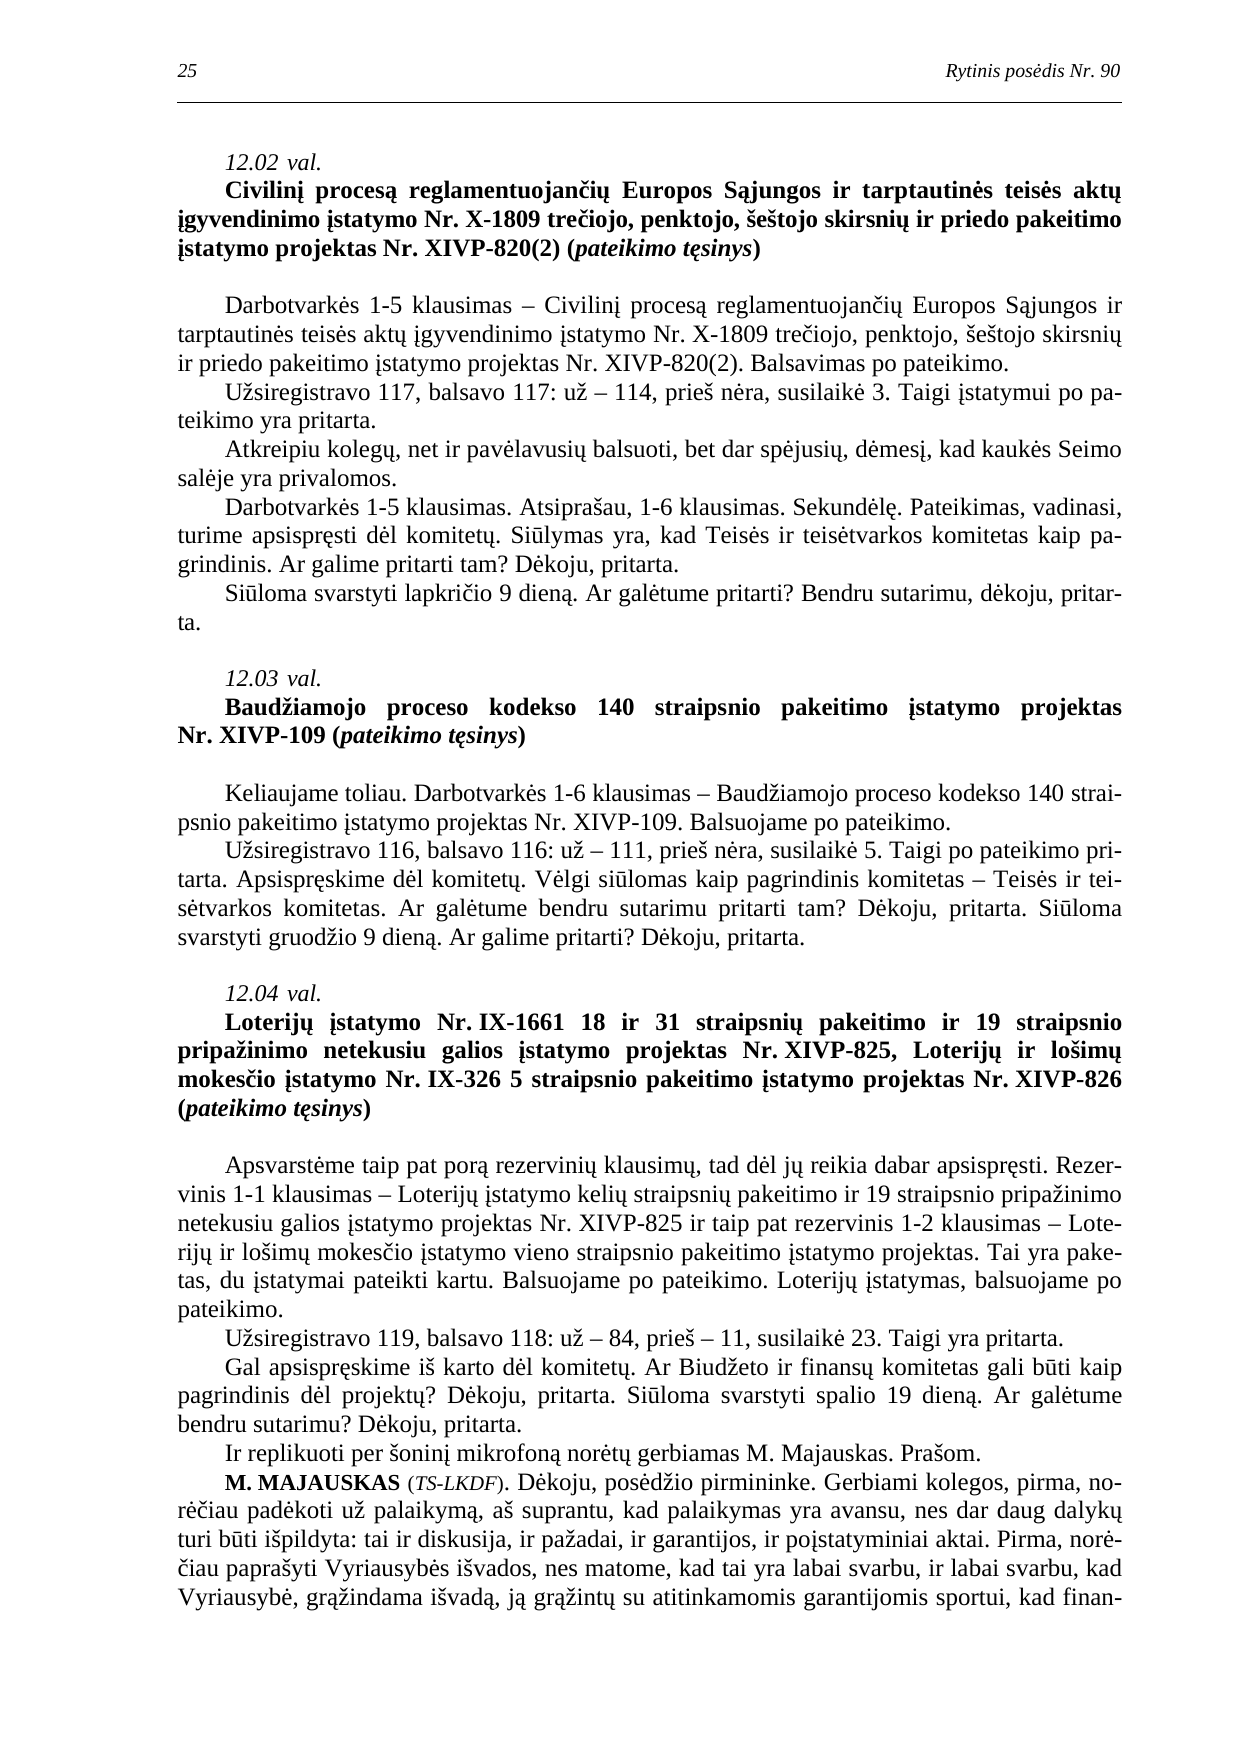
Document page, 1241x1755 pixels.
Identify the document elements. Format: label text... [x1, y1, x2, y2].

text 12.02 val. [224, 148, 1122, 175]
text Už­si­re­gist­ra­vo 116, bal­sa­vo 116: už – 111, prieš nė­ra, su­si­lai­kė 5. Tai­gi po pa­tei­ki­mo pri­tar­ta. Ap­si­spręs­ki­me dėl ko­mi­te­tų. Vėl­gi siū­lo­mas kaip pa­grin­di­nis ko­mi­te­tas – Tei­sės ir tei­sėt­var­kos ko­mi­te­tas. Ar ga­lė­tu­me ben­dru su­ta­ri­mu pri­tar­ti tam? Dė­ko­ju, pri­tar­ta. Siū­lo­ma svars­ty­ti gruo­džio 9 die­ną. Ar ga­li­me pri­tar­ti? Dė­ko­ju, pri­tar­ta. [177, 835, 1122, 950]
text Dar­bo­tvarkės 1-5 klau­si­mas – Ci­vi­li­nį pro­ce­są reg­la­men­tuo­jan­čių Eu­ro­pos Są­jun­gos ir tarp­tau­ti­nės tei­sės ak­tų įgy­ven­di­ni­mo įsta­ty­mo Nr. X-1809 tre­čio­jo, penk­to­jo, šeš­to­jo skir­snių ir prie­do pa­kei­ti­mo įsta­ty­mo pro­jek­tas Nr. XIVP-820(2). Bal­sa­vi­mas po pa­tei­ki­mo. [177, 290, 1122, 377]
text Ci­vi­li­nį pro­ce­są reg­la­men­tuo­jan­čių Eu­ro­pos Są­jun­gos ir tarp­tau­ti­nės tei­sės ak­tų įgy­ven­di­ni­mo įsta­ty­mo Nr. X-1809 tre­čio­jo, penk­to­jo, šeš­to­jo skir­snių ir prie­do pa­kei­ti­mo įsta­ty­mo pro­jek­tas Nr. XIVP-820(2) (pa­tei­ki­mo tę­si­nys) [177, 175, 1122, 262]
text Gal ap­si­spręs­ki­me iš kar­to dėl ko­mi­te­tų. Ar Biu­dže­to ir fi­nan­sų ko­mi­te­tas ga­li bū­ti kaip pa­grin­di­nis dėl pro­jek­tų? Dė­ko­ju, pri­tar­ta. Siū­lo­ma svars­ty­ti spa­lio 19 die­ną. Ar ga­lė­tu­me ben­dru su­ta­ri­mu? Dė­ko­ju, pri­tar­ta. [177, 1352, 1122, 1438]
text 12.03 val. [224, 664, 1122, 692]
text Dar­bo­tvarkės 1-5 klau­si­mas. At­si­pra­šau, 1-6 klau­si­mas. Se­kun­dė­lę. Pa­tei­ki­mas, va­di­na­si, tu­ri­me ap­si­spręs­ti dėl ko­mi­te­tų. Siū­ly­mas yra, kad Tei­sės ir tei­sėt­var­kos ko­mi­te­tas kaip pa­grin­di­nis. Ar ga­li­me pri­tar­ti tam? Dė­ko­ju, pri­tar­ta. [177, 492, 1122, 578]
text Siū­lo­ma svars­ty­ti lap­kri­čio 9 die­ną. Ar ga­lė­tu­me pri­tar­ti? Ben­dru su­ta­ri­mu, dė­ko­ju, pritar­ta. [177, 578, 1122, 635]
text 12.04 val. [224, 979, 1122, 1007]
text Ap­svars­tė­me taip pat po­rą re­zer­vi­nių klau­si­mų, tad dėl jų rei­kia da­bar ap­si­spręs­ti. Re­zer­vi­nis 1-1 klau­si­mas – Lo­te­ri­jų įsta­ty­mo ke­lių straips­nių pa­kei­ti­mo ir 19 straips­nio pri­pa­ži­ni­mo ne­te­ku­siu ga­lios įsta­ty­mo pro­jek­tas Nr. XIVP-825 ir taip pat re­zer­vi­nis 1-2 klau­si­mas – Lo­te­ri­jų ir lo­ši­mų mo­kes­čio įsta­ty­mo vie­no straips­nio pa­kei­ti­mo įsta­ty­mo pro­jek­tas. Tai yra pa­ke­tas, du įsta­ty­mai pa­teik­ti kar­tu. Bal­suo­ja­me po pa­tei­ki­mo. Lo­te­ri­jų įsta­ty­mas, bal­suo­ja­me po pa­tei­ki­mo. [177, 1151, 1122, 1323]
text Bau­džia­mo­jo pro­ce­so ko­dek­so 140 straips­nio pa­kei­ti­mo įsta­ty­mo pro­jek­tas Nr. XIVP-109 (pa­tei­ki­mo tę­si­nys) [177, 692, 1122, 749]
text Ke­liau­ja­me to­liau. Dar­bo­tvarkės 1-6 klau­si­mas – Bau­džia­mo­jo pro­ce­so ko­dek­so 140 strai­­ps­nio pa­kei­ti­mo įsta­ty­mo pro­jek­tas Nr. XIVP-109. Bal­suo­ja­me po pa­tei­ki­mo. [177, 778, 1122, 835]
text Ir re­pli­kuo­ti per šo­ni­nį mik­ro­fo­ną no­rė­tų ger­bia­mas M. Ma­jaus­kas. Pra­šom. [177, 1438, 1122, 1467]
text Už­si­re­gist­ra­vo 117, bal­sa­vo 117: už – 114, prieš nė­ra, su­si­lai­kė 3. Tai­gi įsta­ty­mui po pa­tei­ki­mo yra pri­tar­ta. [177, 377, 1122, 434]
text M. MAJAUSKAS (TS-LKDF). Dė­ko­ju, po­sė­džio pir­mi­nin­ke. Ger­bia­mi ko­le­gos, pir­ma, no­rė­čiau pa­dė­ko­ti už pa­lai­ky­mą, aš su­pran­tu, kad pa­lai­ky­mas yra avan­su, nes dar daug da­ly­kų tu­ri bū­ti iš­pil­dy­ta: tai ir dis­ku­si­ja, ir pa­ža­dai, ir ga­ran­ti­jos, ir po­įsta­ty­mi­niai ak­tai. Pir­ma, no­rė­čiau pa­pra­šy­ti Vy­riau­sy­bės iš­va­dos, nes ma­to­me, kad tai yra la­bai svar­bu, ir la­bai svar­bu, kad Vy­riau­sy­bė, grą­žin­da­ma iš­va­dą, ją grą­žin­tų su ati­tin­ka­mo­mis ga­ran­ti­jo­mis spor­tui, kad fi­nan­ [177, 1467, 1122, 1611]
text Lo­te­ri­jų įsta­ty­mo Nr. IX-1661 18 ir 31 straips­nių pa­kei­ti­mo ir 19 straips­nio pripažini­mo ne­te­ku­siu ga­lios įsta­ty­mo pro­jek­tas Nr. XIVP-825, Lo­te­ri­jų ir lo­ši­mų mokes­čio įsta­ty­mo Nr. IX-326 5 straips­nio pa­kei­ti­mo įsta­ty­mo pro­jek­tas Nr. XIVP-826 (pa­tei­ki­mo tę­si­nys) [177, 1007, 1122, 1122]
text At­krei­piu ko­le­gų, net ir pa­vė­la­vu­sių bal­suo­ti, bet dar spė­ju­sių, dė­me­sį, kad kau­kės Sei­mo sa­lė­je yra pri­va­lo­mos. [177, 434, 1122, 492]
text Už­si­re­gist­ra­vo 119, bal­sa­vo 118: už – 84, prieš – 11, su­si­lai­kė 23. Tai­gi yra pri­tar­ta. [177, 1323, 1122, 1352]
